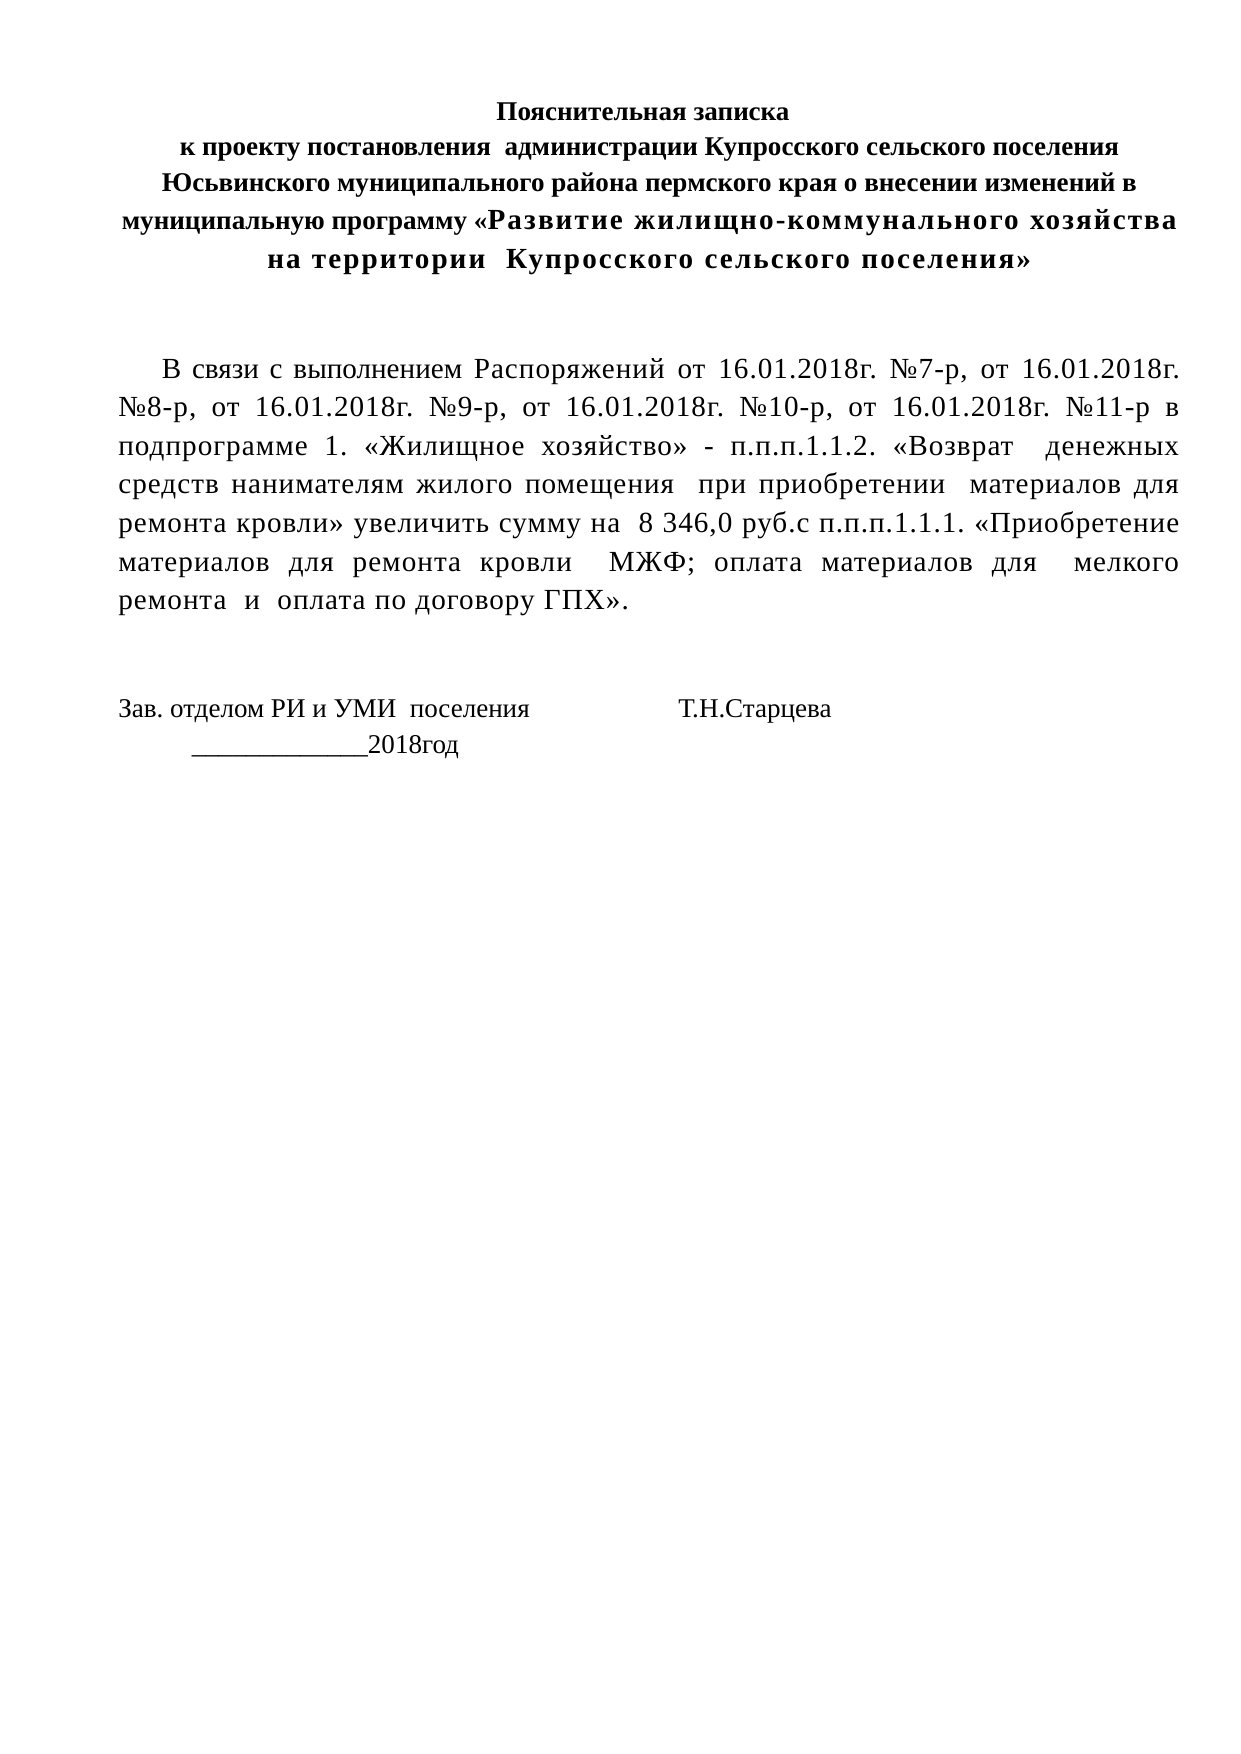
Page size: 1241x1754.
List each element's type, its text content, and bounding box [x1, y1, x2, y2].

text В связи с выполнением Распоряжений от 16.01.2018г. №7-р, от 16.01.2018г. №8-р, от 16.01.2018г. №9-р, от 16.01.2018г. №10-р, от 16.01.2018г. №11-р в подпрограмме 1. «Жилищное хозяйство» - п.п.п.1.1.2. «Возврат денежных средств нанимателям жилого помещения при приобретении материалов для ремонта кровли» увеличить сумму на 8 346,0 руб.с п.п.п.1.1.1. «Приобретение материалов для ремонта кровли МЖФ; оплата материалов для мелкого ремонта и оплата по договору ГПХ». [118, 577, 1181, 616]
text В связи с выполнением Распоряжений от 16.01.2018г. №7-р, от 16.01.2018г. №8-р, от 16.01.2018г. №9-р, от 16.01.2018г. №10-р, от 16.01.2018г. №11-р в подпрограмме 1. «Жилищное хозяйство» - п.п.п.1.1.2. «Возврат денежных средств нанимателям жилого помещения при приобретении материалов для ремонта кровли» увеличить сумму на 8 346,0 руб.с п.п.п.1.1.1. «Приобретение материалов для ремонта кровли МЖФ; оплата материалов для мелкого ремонта и оплата по договору ГПХ». [118, 351, 1181, 390]
text _____________2018год [118, 728, 1181, 759]
text к проекту постановления администрации Купросского сельского поселения Юсьвинского муниципального района пермского края о внесении изменений в муниципальную программу «Развитие жилищно-коммунального хозяйства на территории Купросского сельского поселения» [118, 131, 1181, 274]
text Пояснительная записка [118, 95, 1181, 126]
text Зав. отделом РИ и УМИ поселения Т.Н.Старцева [118, 692, 1181, 723]
